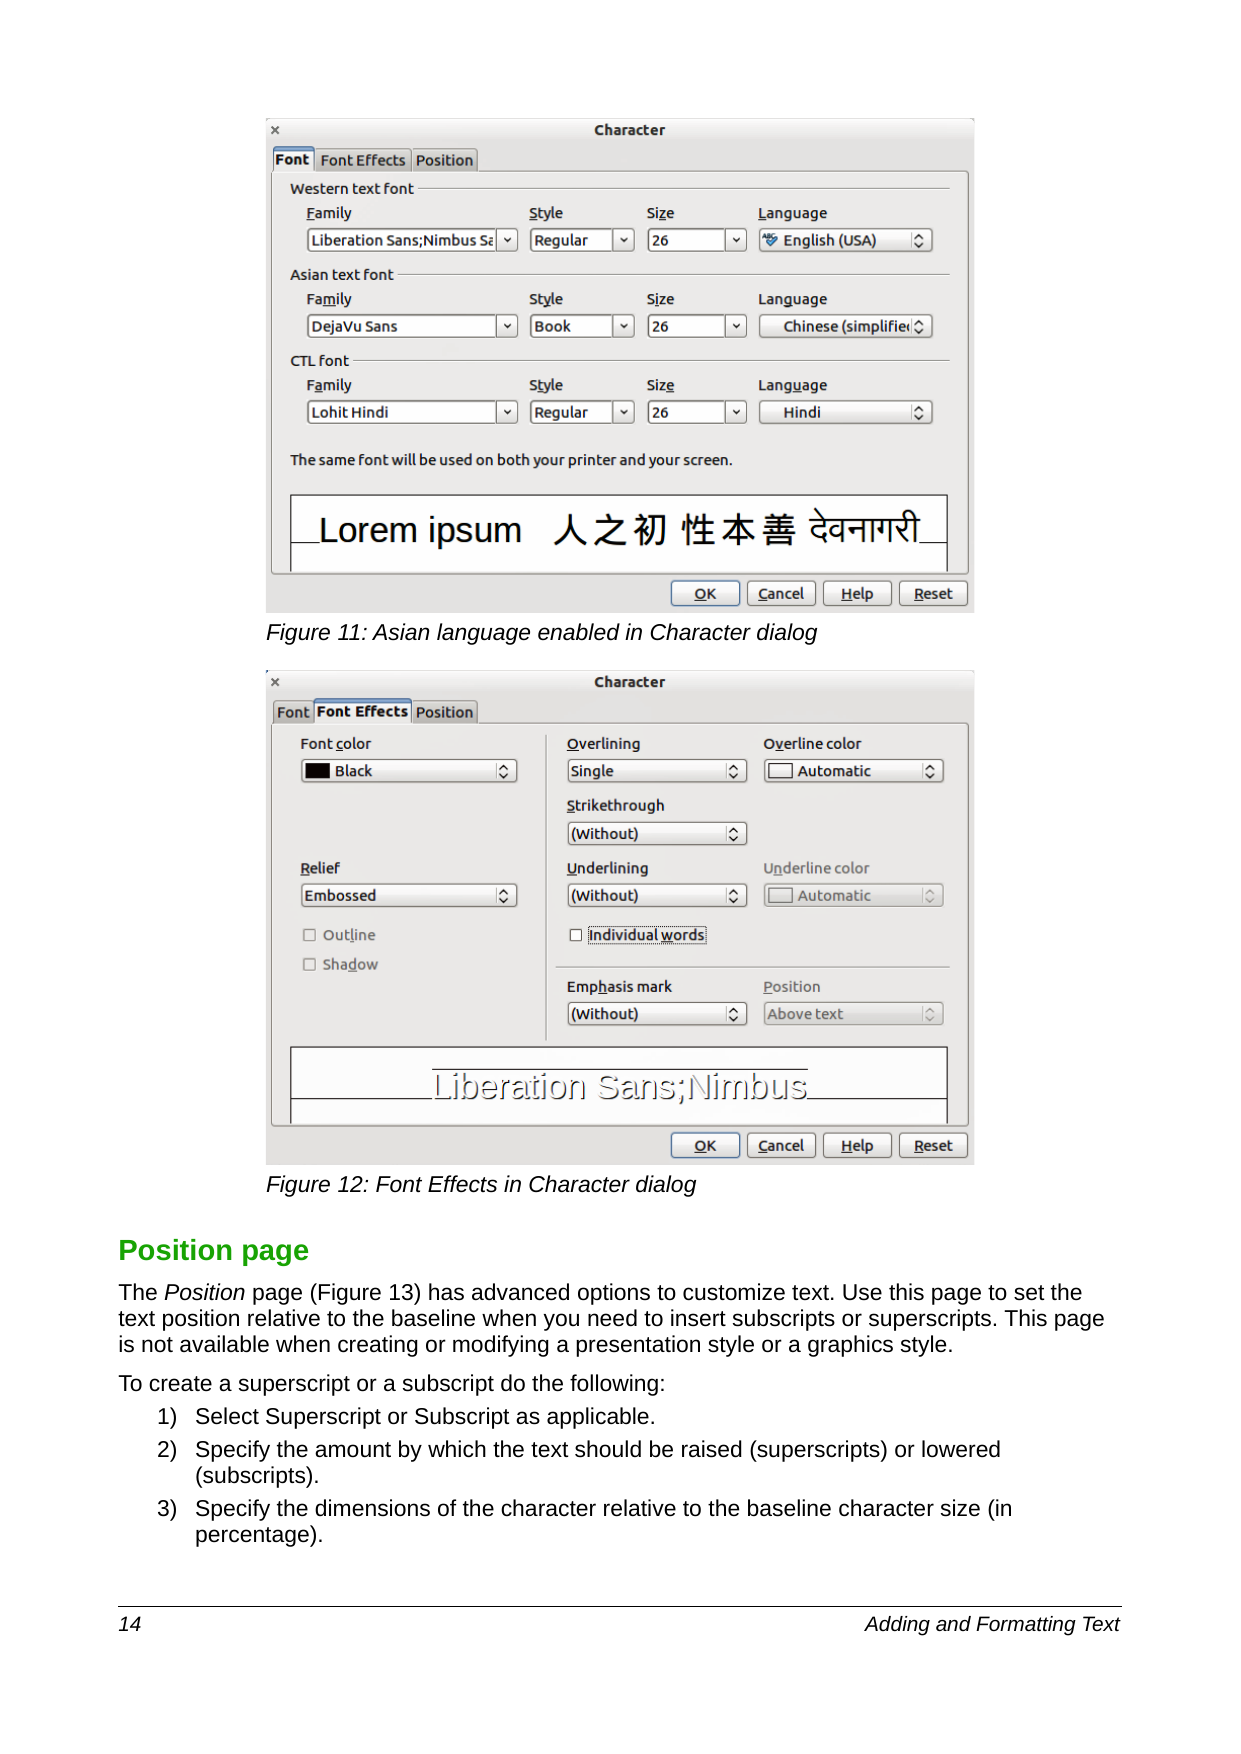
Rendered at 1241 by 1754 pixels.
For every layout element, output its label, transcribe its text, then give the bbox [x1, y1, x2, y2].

list To create a superscript or a subscript do the following: [118, 1370, 1122, 1397]
list Specify the amount by which the text should be raised (superscripts) or lowered (subscripts). [177, 1436, 1122, 1488]
list Specify the dimensions of the character relative to the baseline character size (in percentage). [177, 1495, 1122, 1547]
text Figure 12: Font Effects in Character dialog [266, 1171, 974, 1197]
text The Position page (Figure 13) has advanced options to customize text. Use this page to set the text position relative to the baseline when you need to insert subscripts or superscripts. This page is not available when creating or modifying a presentation style or a graphics style. [118, 1279, 1122, 1358]
picture [265, 118, 975, 613]
subtitle Position page [118, 1233, 1122, 1266]
picture [265, 670, 975, 1165]
text Figure 11: Asian language enabled in Character dialog [266, 619, 974, 645]
list Select Superscript or Subscript as applicable. [177, 1403, 1122, 1429]
